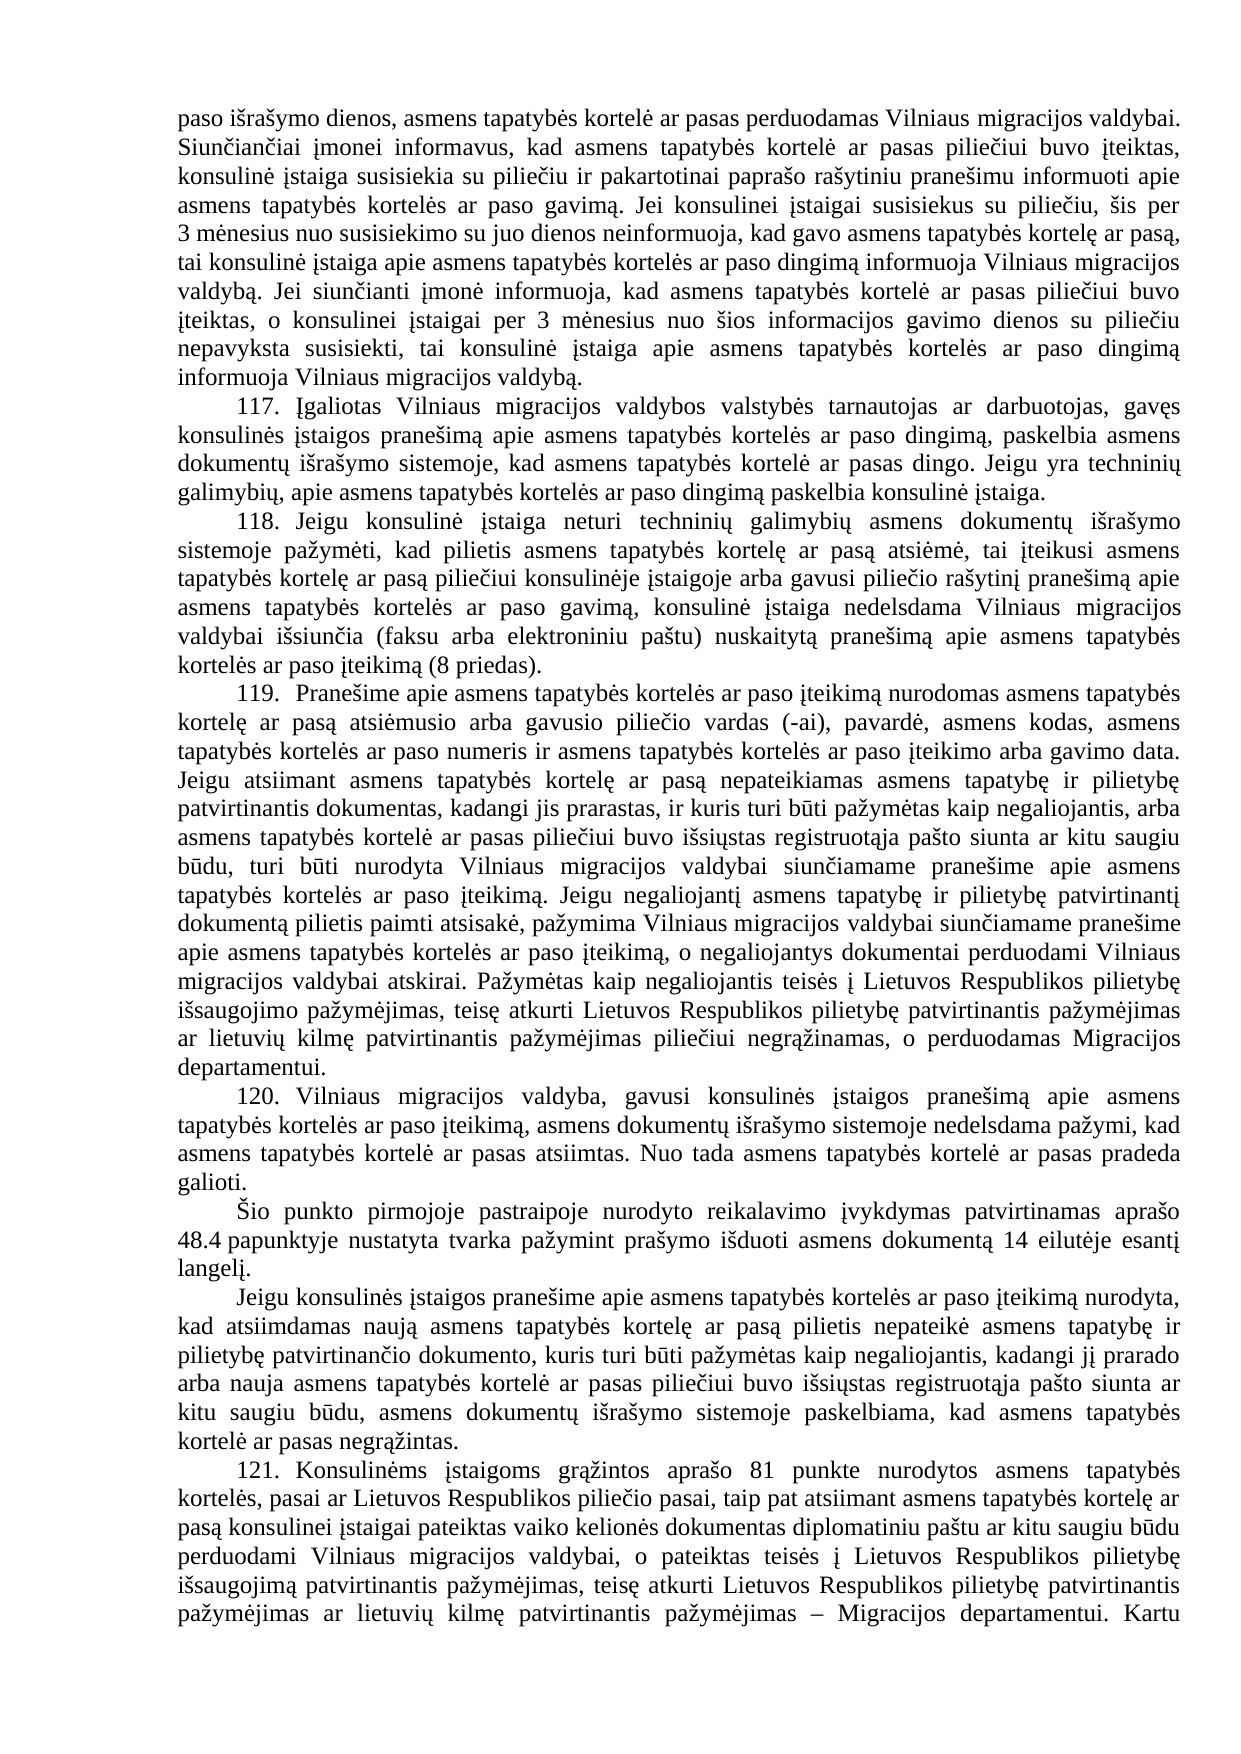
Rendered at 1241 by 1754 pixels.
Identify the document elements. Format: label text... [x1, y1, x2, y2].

text Šio punkto pirmojoje pastraipoje nurodyto reikalavimo įvykdymas patvirtinamas aprašo 48.4 papunktyje nustatyta tvarka pažymint prašymo išduoti asmens dokumentą 14 eilutėje esantį langelį. [177, 1196, 1181, 1282]
text 119. Pranešime apie asmens tapatybės kortelės ar paso įteikimą nurodomas asmens tapatybės kortelę ar pasą atsiėmusio arba gavusio piliečio vardas (-ai), pavardė, asmens kodas, asmens tapatybės kortelės ar paso numeris ir asmens tapatybės kortelės ar paso įteikimo arba gavimo data. Jeigu atsiimant asmens tapatybės kortelę ar pasą nepateikiamas asmens tapatybę ir pilietybę patvirtinantis dokumentas, kadangi jis prarastas, ir kuris turi būti pažymėtas kaip negaliojantis, arba asmens tapatybės kortelė ar pasas piliečiui buvo išsiųstas registruotąja pašto siunta ar kitu saugiu būdu, turi būti nurodyta Vilniaus migracijos valdybai siunčiamame pranešime apie asmens tapatybės kortelės ar paso įteikimą. Jeigu negaliojantį asmens tapatybę ir pilietybę patvirtinantį dokumentą pilietis paimti atsisakė, pažymima Vilniaus migracijos valdybai siunčiamame pranešime apie asmens tapatybės kortelės ar paso įteikimą, o negaliojantys dokumentai perduodami Vilniaus migracijos valdybai atskirai. Pažymėtas kaip negaliojantis teisės į Lietuvos Respublikos pilietybę išsaugojimo pažymėjimas, teisę atkurti Lietuvos Respublikos pilietybę patvirtinantis pažymėjimas ar lietuvių kilmę patvirtinantis pažymėjimas piliečiui negrąžinamas, o perduodamas Migracijos departamentui. [177, 678, 1181, 1081]
text 120. Vilniaus migracijos valdyba, gavusi konsulinės įstaigos pranešimą apie asmens tapatybės kortelės ar paso įteikimą, asmens dokumentų išrašymo sistemoje nedelsdama pažymi, kad asmens tapatybės kortelė ar pasas atsiimtas. Nuo tada asmens tapatybės kortelė ar pasas pradeda galioti. [177, 1081, 1181, 1196]
text 121. Konsulinėms įstaigoms grąžintos aprašo 81 punkte nurodytos asmens tapatybės kortelės, pasai ar Lietuvos Respublikos piliečio pasai, taip pat atsiimant asmens tapatybės kortelę ar pasą konsulinei įstaigai pateiktas vaiko kelionės dokumentas diplomatiniu paštu ar kitu saugiu būdu perduodami Vilniaus migracijos valdybai, o pateiktas teisės į Lietuvos Respublikos pilietybę išsaugojimą patvirtinantis pažymėjimas, teisę atkurti Lietuvos Respublikos pilietybę patvirtinantis pažymėjimas ar lietuvių kilmę patvirtinantis pažymėjimas – Migracijos departamentui. Kartu [177, 1455, 1181, 1627]
text paso išrašymo dienos, asmens tapatybės kortelė ar pasas perduodamas Vilniaus migracijos valdybai. Siunčiančiai įmonei informavus, kad asmens tapatybės kortelė ar pasas piliečiui buvo įteiktas, konsulinė įstaiga susisiekia su piliečiu ir pakartotinai paprašo rašytiniu pranešimu informuoti apie asmens tapatybės kortelės ar paso gavimą. Jei konsulinei įstaigai susisiekus su piliečiu, šis per 3 mėnesius nuo susisiekimo su juo dienos neinformuoja, kad gavo asmens tapatybės kortelę ar pasą, tai konsulinė įstaiga apie asmens tapatybės kortelės ar paso dingimą informuoja Vilniaus migracijos valdybą. Jei siunčianti įmonė informuoja, kad asmens tapatybės kortelė ar pasas piliečiui buvo įteiktas, o konsulinei įstaigai per 3 mėnesius nuo šios informacijos gavimo dienos su piliečiu nepavyksta susisiekti, tai konsulinė įstaiga apie asmens tapatybės kortelės ar paso dingimą informuoja Vilniaus migracijos valdybą. [177, 103, 1181, 391]
text 117. Įgaliotas Vilniaus migracijos valdybos valstybės tarnautojas ar darbuotojas, gavęs konsulinės įstaigos pranešimą apie asmens tapatybės kortelės ar paso dingimą, paskelbia asmens dokumentų išrašymo sistemoje, kad asmens tapatybės kortelė ar pasas dingo. Jeigu yra techninių galimybių, apie asmens tapatybės kortelės ar paso dingimą paskelbia konsulinė įstaiga. [177, 391, 1181, 506]
text Jeigu konsulinės įstaigos pranešime apie asmens tapatybės kortelės ar paso įteikimą nurodyta, kad atsiimdamas naują asmens tapatybės kortelę ar pasą pilietis nepateikė asmens tapatybę ir pilietybę patvirtinančio dokumento, kuris turi būti pažymėtas kaip negaliojantis, kadangi jį prarado arba nauja asmens tapatybės kortelė ar pasas piliečiui buvo išsiųstas registruotąja pašto siunta ar kitu saugiu būdu, asmens dokumentų išrašymo sistemoje paskelbiama, kad asmens tapatybės kortelė ar pasas negrąžintas. [177, 1282, 1181, 1455]
text 118. Jeigu konsulinė įstaiga neturi techninių galimybių asmens dokumentų išrašymo sistemoje pažymėti, kad pilietis asmens tapatybės kortelę ar pasą atsiėmė, tai įteikusi asmens tapatybės kortelę ar pasą piliečiui konsulinėje įstaigoje arba gavusi piliečio rašytinį pranešimą apie asmens tapatybės kortelės ar paso gavimą, konsulinė įstaiga nedelsdama Vilniaus migracijos valdybai išsiunčia (faksu arba elektroniniu paštu) nuskaitytą pranešimą apie asmens tapatybės kortelės ar paso įteikimą (8 priedas). [177, 506, 1181, 678]
